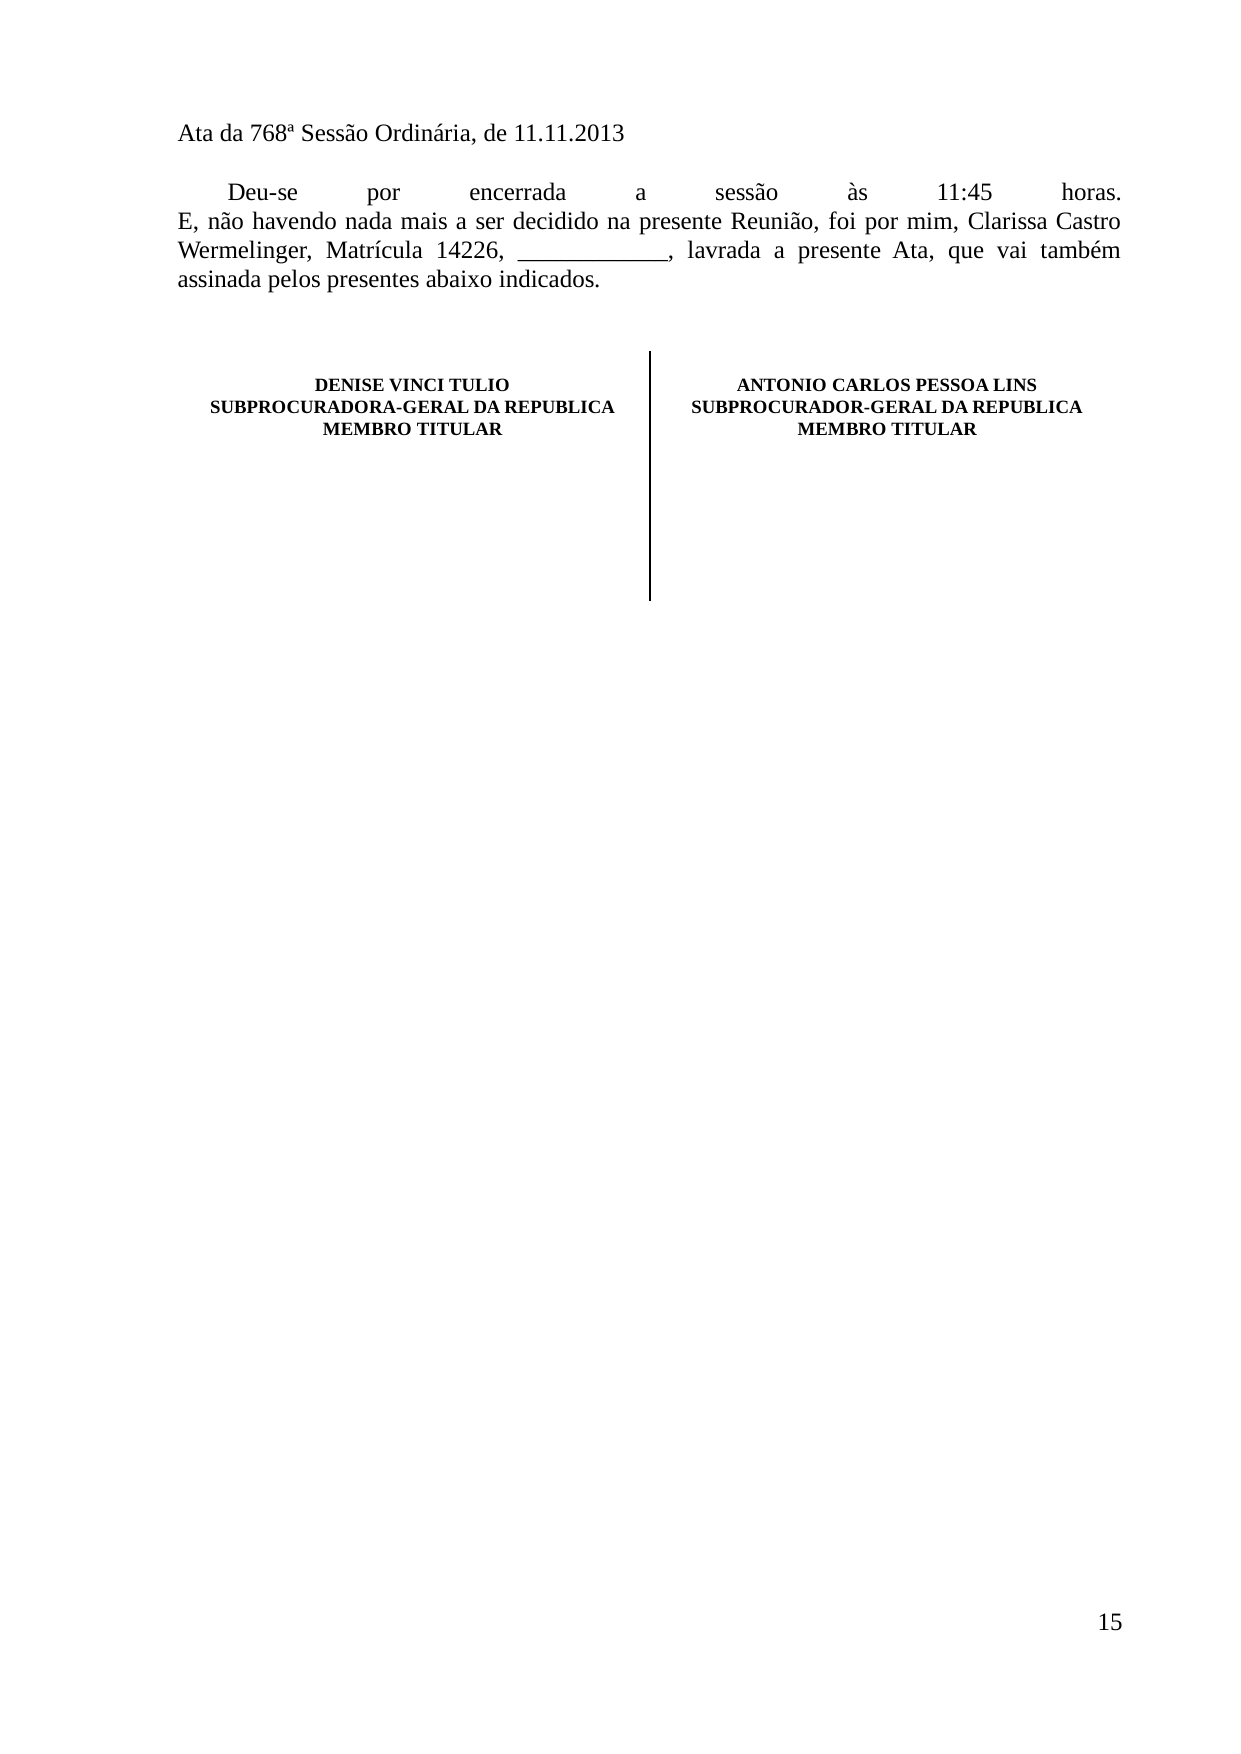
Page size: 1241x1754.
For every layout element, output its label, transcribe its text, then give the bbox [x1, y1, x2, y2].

text Deu-se por encerrada a sessão às 11:45 horas. E, não havendo nada mais a ser decidido na presente Reunião, foi por mim, Clarissa Castro Wermelinger, Matrícula 14226, ____________, lavrada a presente Ata, que vai também assinada pelos presentes abaixo indicados. [177, 177, 1122, 293]
text DENISE VINCI TULIO [177, 373, 647, 395]
text MEMBRO TITULAR [652, 417, 1122, 439]
text SUBPROCURADOR-GERAL DA REPUBLICA [652, 395, 1122, 417]
text MEMBRO TITULAR [177, 417, 647, 439]
text SUBPROCURADORA-GERAL DA REPUBLICA [177, 395, 647, 417]
text ANTONIO CARLOS PESSOA LINS [652, 373, 1122, 395]
